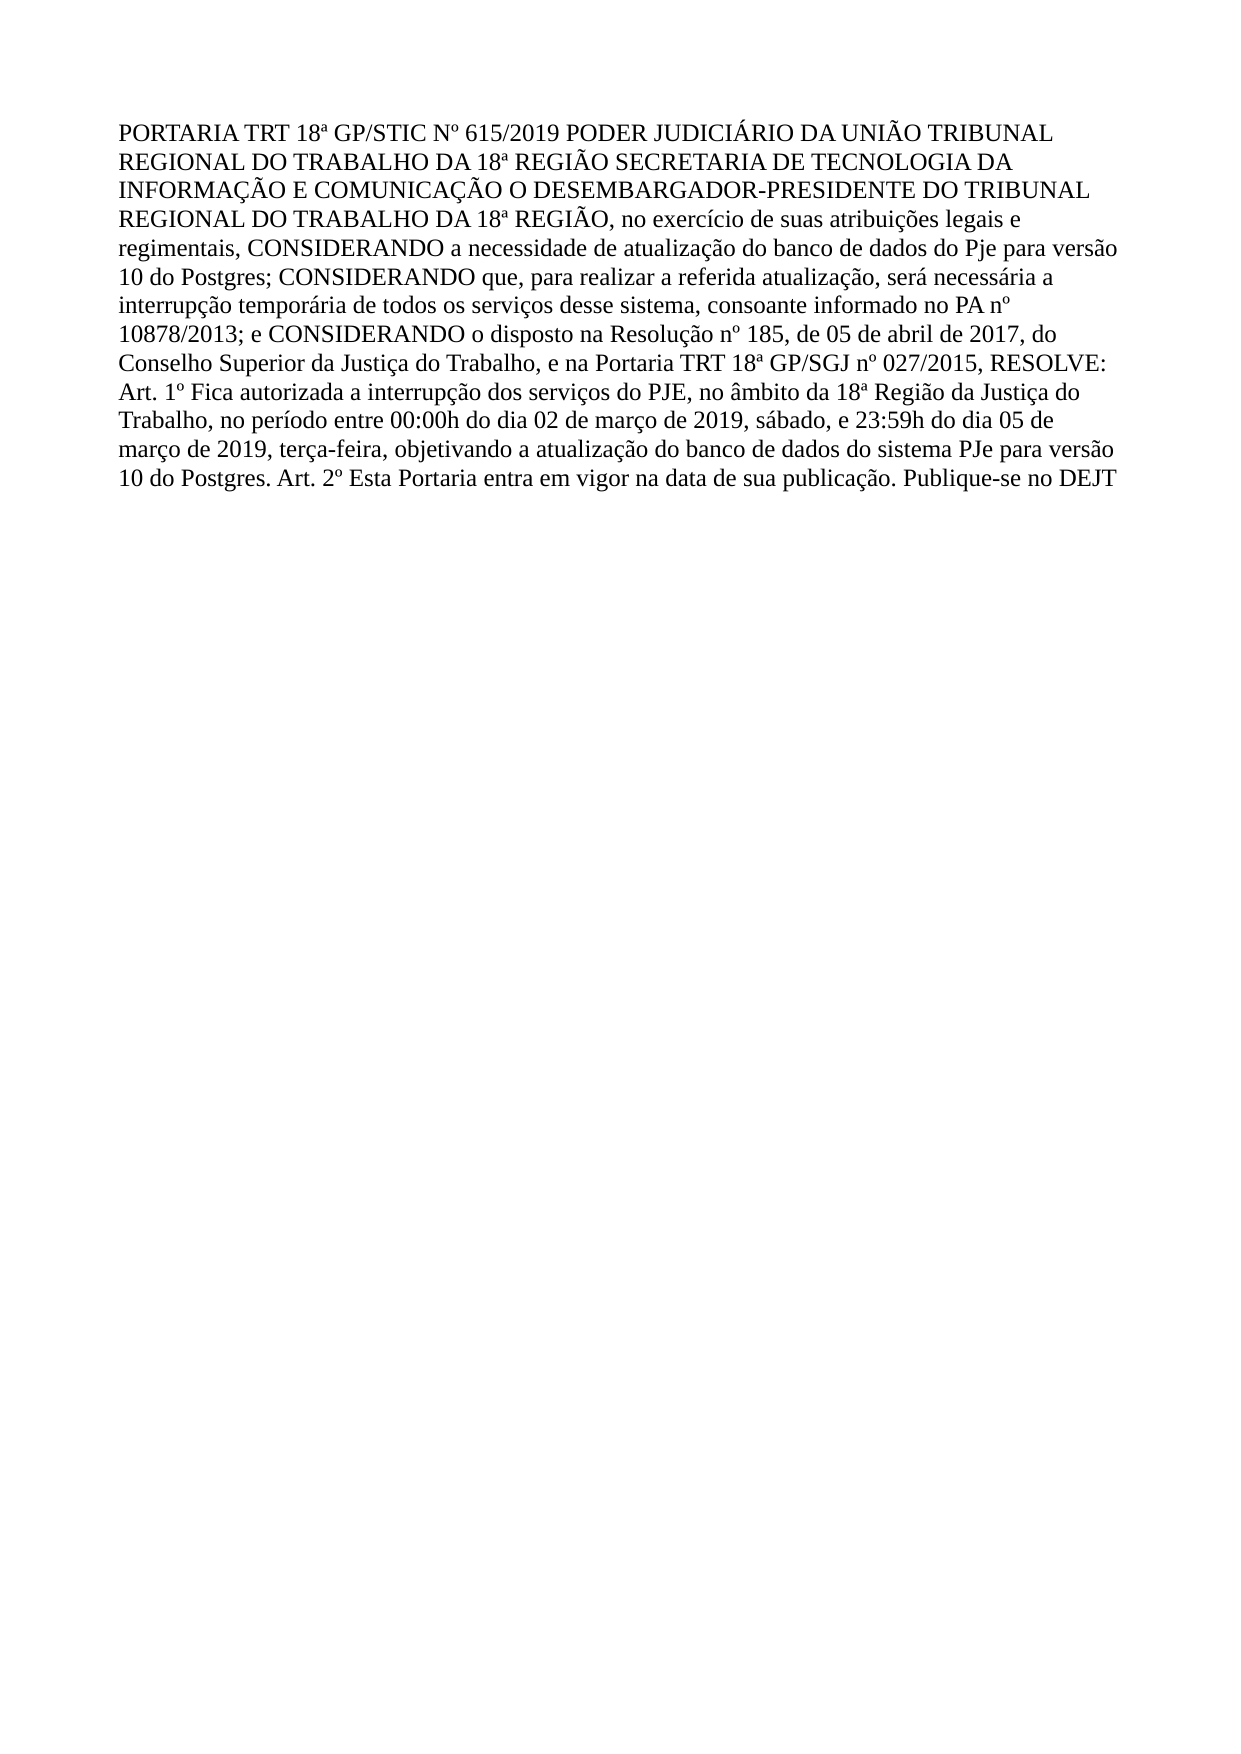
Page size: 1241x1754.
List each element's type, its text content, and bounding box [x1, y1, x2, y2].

text PORTARIA TRT 18ª GP/STIC Nº 615/2019 PODER JUDICIÁRIO DA UNIÃO TRIBUNAL REGIONAL DO TRABALHO DA 18ª REGIÃO SECRETARIA DE TECNOLOGIA DA INFORMAÇÃO E COMUNICAÇÃO O DESEMBARGADOR-PRESIDENTE DO TRIBUNAL REGIONAL DO TRABALHO DA 18ª REGIÃO, no exercício de suas atribuições legais e regimentais, CONSIDERANDO a necessidade de atualização do banco de dados do Pje para versão 10 do Postgres; CONSIDERANDO que, para realizar a referida atualização, será necessária a interrupção temporária de todos os serviços desse sistema, consoante informado no PA nº 10878/2013; e CONSIDERANDO o disposto na Resolução nº 185, de 05 de abril de 2017, do Conselho Superior da Justiça do Trabalho, e na Portaria TRT 18ª GP/SGJ nº 027/2015, RESOLVE: Art. 1º Fica autorizada a interrupção dos serviços do PJE, no âmbito da 18ª Região da Justiça do Trabalho, no período entre 00:00h do dia 02 de março de 2019, sábado, e 23:59h do dia 05 de março de 2019, terça-feira, objetivando a atualização do banco de dados do sistema PJe para versão 10 do Postgres. Art. 2º Esta Portaria entra em vigor na data de sua publicação. Publique-se no DEJT [118, 118, 1122, 492]
